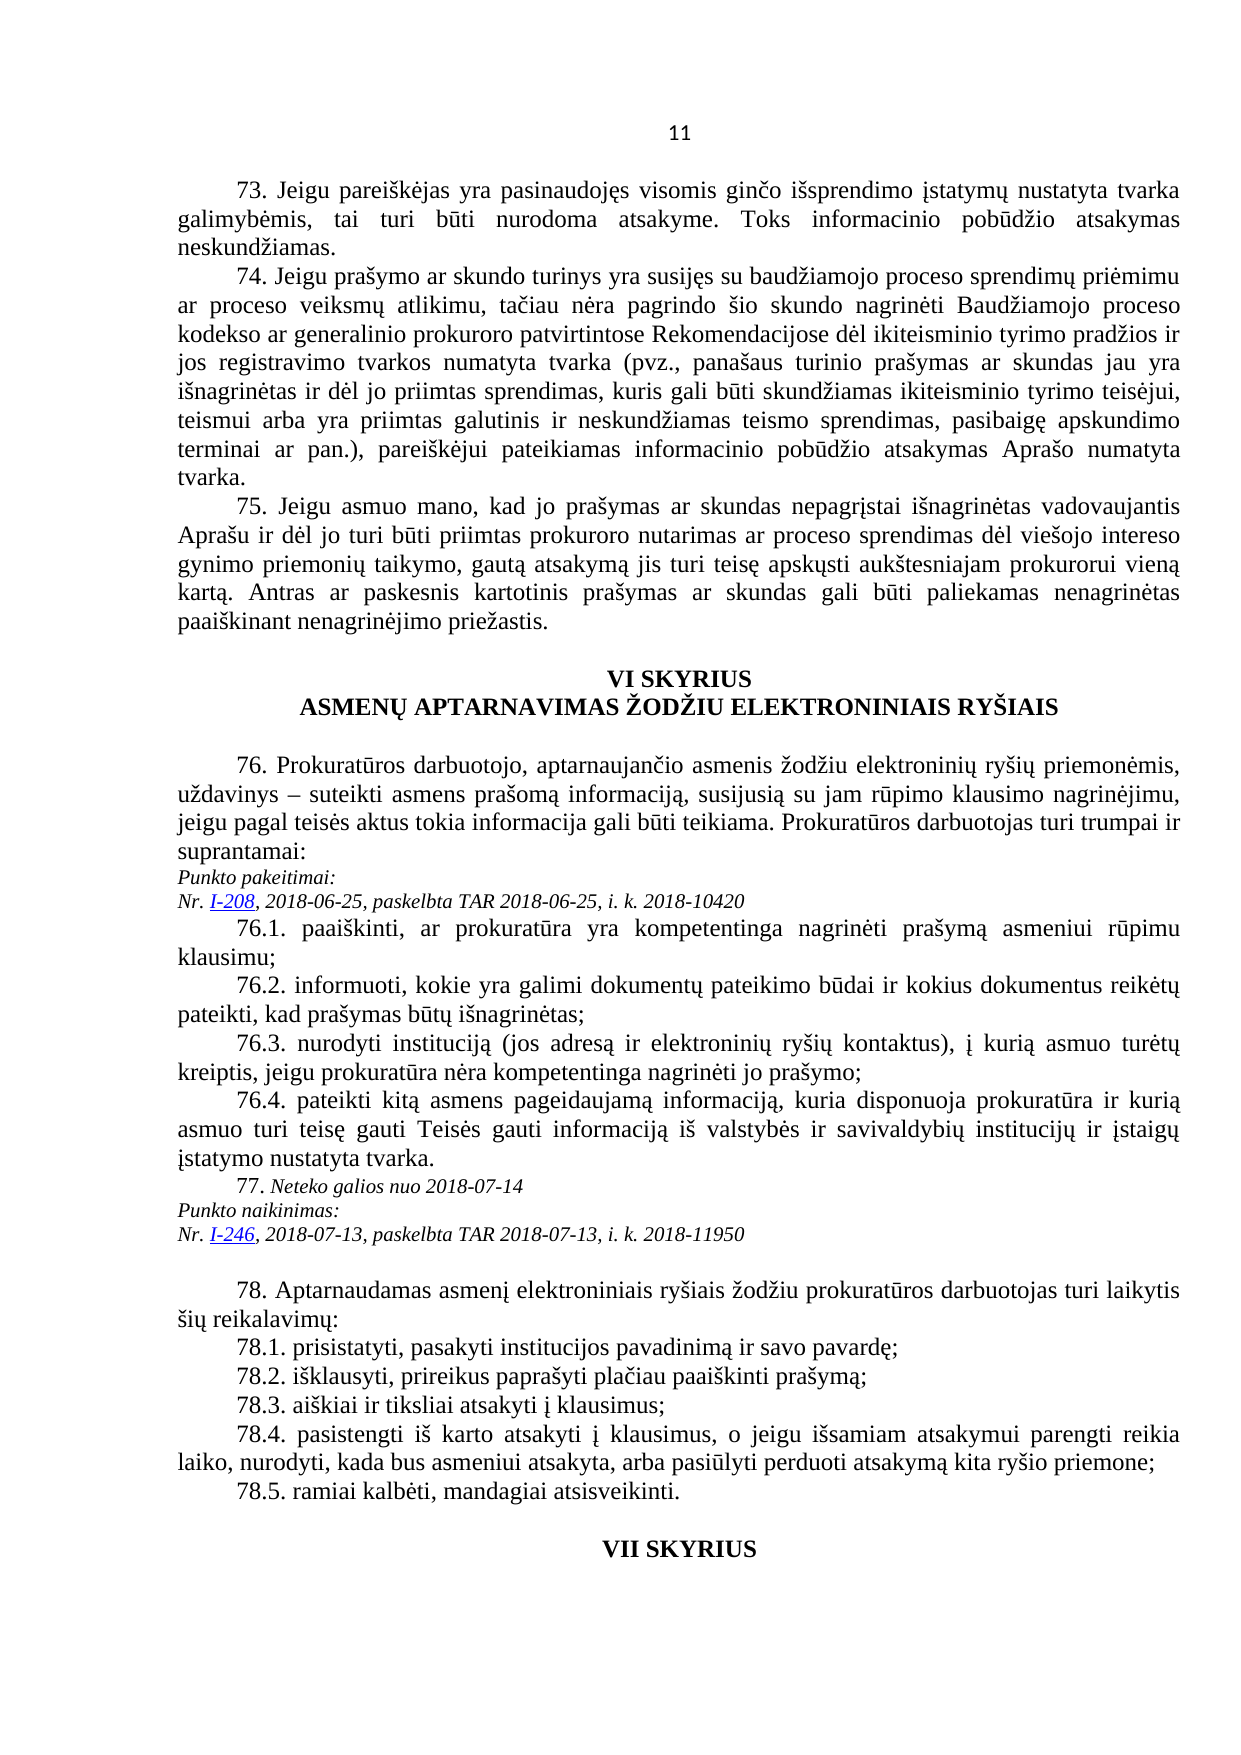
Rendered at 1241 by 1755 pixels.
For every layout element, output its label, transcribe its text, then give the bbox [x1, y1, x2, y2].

text 76. Prokuratūros darbuotojo, aptarnaujančio asmenis žodžiu elektroninių ryšių priemonėmis, uždavinys – suteikti asmens prašomą informaciją, susijusią su jam rūpimo klausimo nagrinėjimu, jeigu pagal teisės aktus tokia informacija gali būti teikiama. Prokuratūros darbuotojas turi trumpai ir suprantamai: [177, 750, 1181, 865]
text 78.3. aiškiai ir tiksliai atsakyti į klausimus; [177, 1390, 1181, 1419]
text VII skyrius [177, 1534, 1181, 1562]
text asmenų aptarnavimas žodžiu elektroniniais ryšiais [177, 692, 1181, 721]
text Nr. I-246, 2018-07-13, paskelbta TAR 2018-07-13, i. k. 2018-11950 [177, 1222, 1181, 1246]
text 77. Neteko galios nuo 2018-07-14 [177, 1172, 1181, 1198]
text Punkto naikinimas: [177, 1198, 1181, 1222]
text 76.4. pateikti kitą asmens pageidaujamą informaciją, kuria disponuoja prokuratūra ir kurią asmuo turi teisę gauti Teisės gauti informaciją iš valstybės ir savivaldybių institucijų ir įstaigų įstatymo nustatyta tvarka. [177, 1086, 1181, 1172]
text 78. Aptarnaudamas asmenį elektroniniais ryšiais žodžiu prokuratūros darbuotojas turi laikytis šių reikalavimų: [177, 1275, 1181, 1332]
text 74. Jeigu prašymo ar skundo turinys yra susijęs su baudžiamojo proceso sprendimų priėmimu ar proceso veiksmų atlikimu, tačiau nėra pagrindo šio skundo nagrinėti Baudžiamojo proceso kodekso ar generalinio prokuroro patvirtintose Rekomendacijose dėl ikiteisminio tyrimo pradžios ir jos registravimo tvarkos numatyta tvarka (pvz., panašaus turinio prašymas ar skundas jau yra išnagrinėtas ir dėl jo priimtas sprendimas, kuris gali būti skundžiamas ikiteisminio tyrimo teisėjui, teismui arba yra priimtas galutinis ir neskundžiamas teismo sprendimas, pasibaigę apskundimo terminai ar pan.), pareiškėjui pateikiamas informacinio pobūdžio atsakymas Aprašo numatyta tvarka. [177, 261, 1181, 491]
text VI SKYRIUS [177, 664, 1181, 692]
text 76.1. paaiškinti, ar prokuratūra yra kompetentinga nagrinėti prašymą asmeniui rūpimu klausimu; [177, 913, 1181, 971]
text 76.2. informuoti, kokie yra galimi dokumentų pateikimo būdai ir kokius dokumentus reikėtų pateikti, kad prašymas būtų išnagrinėtas; [177, 971, 1181, 1028]
text 76.3. nurodyti instituciją (jos adresą ir elektroninių ryšių kontaktus), į kurią asmuo turėtų kreiptis, jeigu prokuratūra nėra kompetentinga nagrinėti jo prašymo; [177, 1028, 1181, 1086]
text Nr. I-208, 2018-06-25, paskelbta TAR 2018-06-25, i. k. 2018-10420 [177, 889, 1181, 913]
text 78.2. išklausyti, prireikus paprašyti plačiau paaiškinti prašymą; [177, 1361, 1181, 1390]
text 78.5. ramiai kalbėti, mandagiai atsisveikinti. [177, 1476, 1181, 1505]
text 78.1. prisistatyti, pasakyti institucijos pavadinimą ir savo pavardę; [177, 1332, 1181, 1361]
text Punkto pakeitimai: [177, 865, 1181, 889]
text 75. Jeigu asmuo mano, kad jo prašymas ar skundas nepagrįstai išnagrinėtas vadovaujantis Aprašu ir dėl jo turi būti priimtas prokuroro nutarimas ar proceso sprendimas dėl viešojo intereso gynimo priemonių taikymo, gautą atsakymą jis turi teisę apskųsti aukštesniajam prokurorui vieną kartą. Antras ar paskesnis kartotinis prašymas ar skundas gali būti paliekamas nenagrinėtas paaiškinant nenagrinėjimo priežastis. [177, 491, 1181, 635]
text 78.4. pasistengti iš karto atsakyti į klausimus, o jeigu išsamiam atsakymui parengti reikia laiko, nurodyti, kada bus asmeniui atsakyta, arba pasiūlyti perduoti atsakymą kita ryšio priemone; [177, 1419, 1181, 1476]
text 73. Jeigu pareiškėjas yra pasinaudojęs visomis ginčo išsprendimo įstatymų nustatyta tvarka galimybėmis, tai turi būti nurodoma atsakyme. Toks informacinio pobūdžio atsakymas neskundžiamas. [177, 175, 1181, 261]
